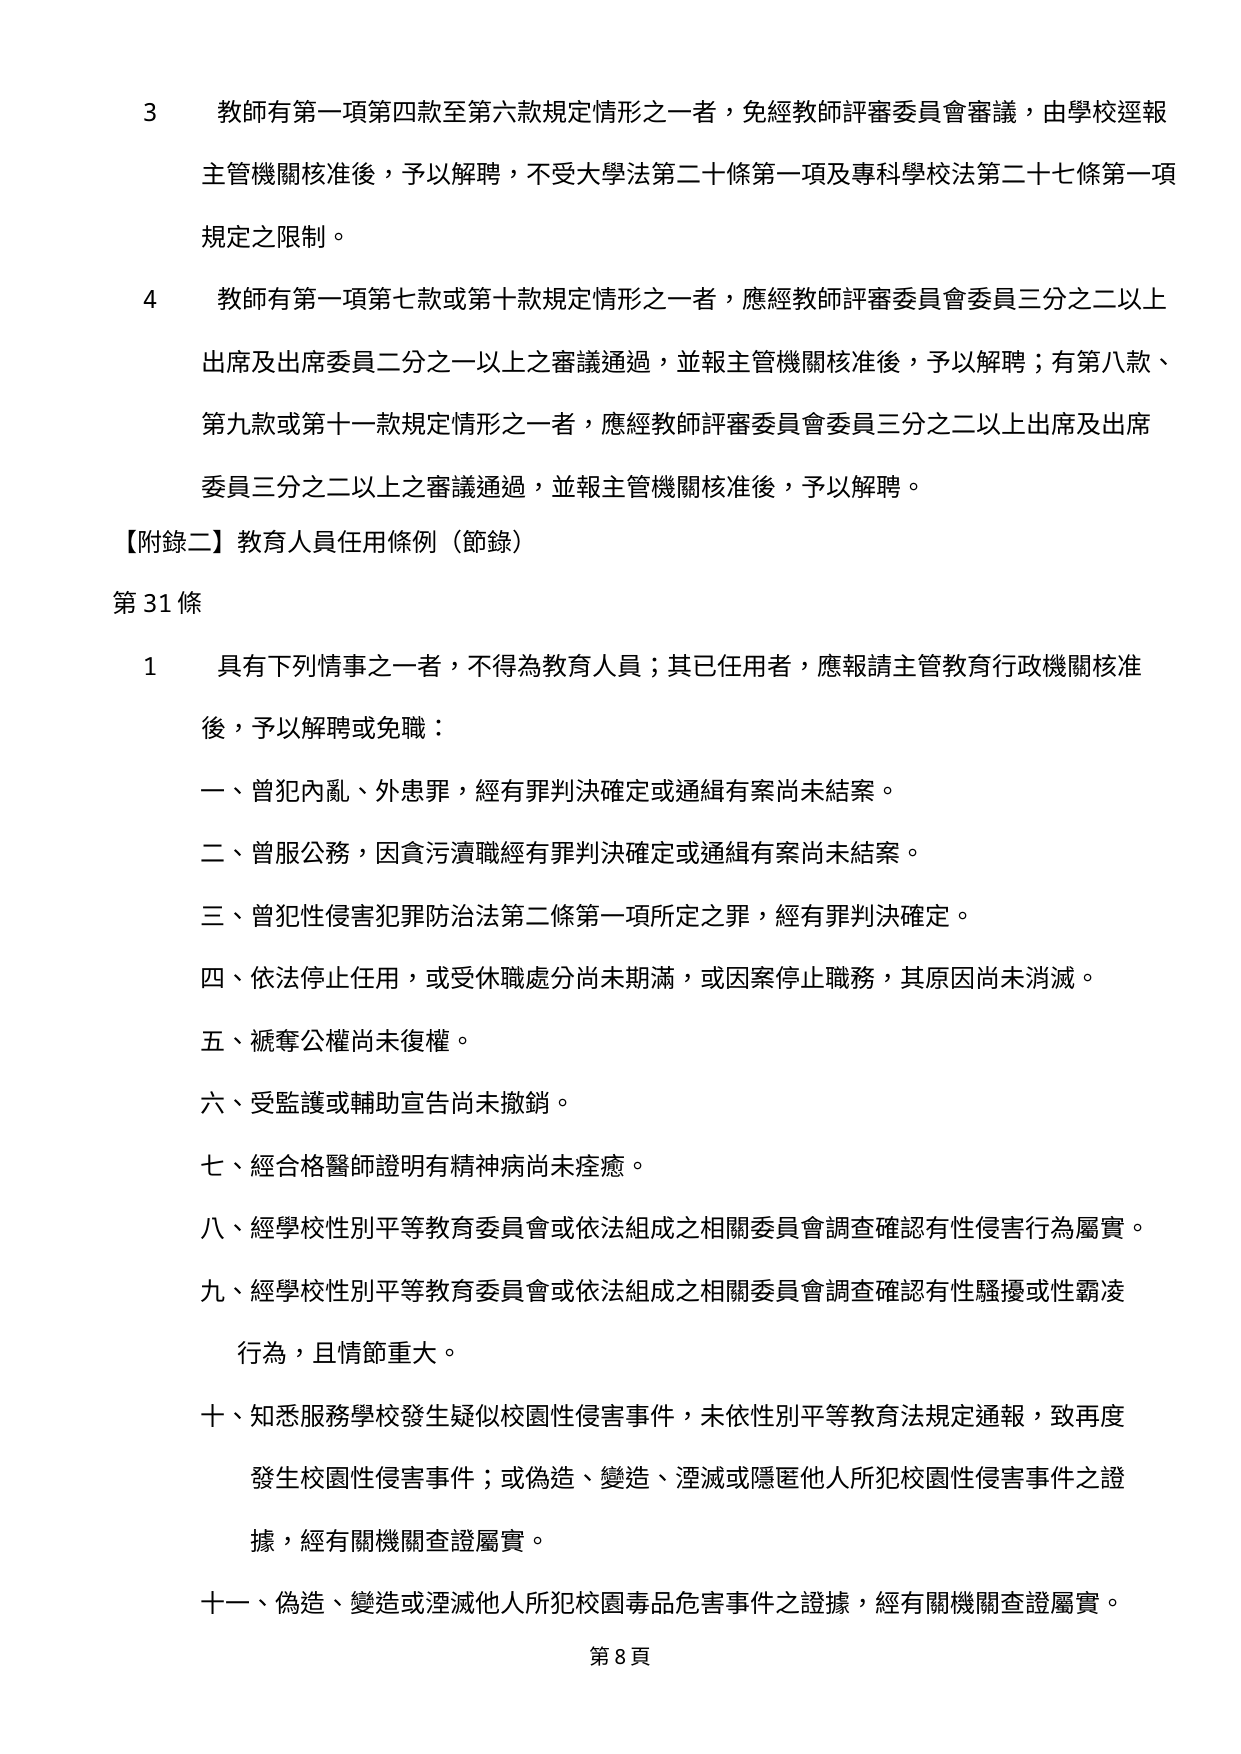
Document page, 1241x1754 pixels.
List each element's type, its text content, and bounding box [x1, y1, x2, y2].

text 八、經學校性別平等教育委員會或依法組成之相關委員會調查確認有性侵害行為屬實。 [200, 1185, 1128, 1248]
text 三、曾犯性侵害犯罪防治法第二條第一項所定之罪，經有罪判決確定。 [112, 873, 1128, 935]
text 第31條 [112, 560, 1128, 623]
text 一、曾犯內亂、外患罪，經有罪判決確定或通緝有案尚未結案。 [112, 748, 1128, 810]
text 4 教師有第一項第七款或第十款規定情形之一者，應經教師評審委員會委員三分之二以上出席及出席委員二分之一以上之審議通過，並報主管機關核准後，予以解聘；有第八款、第九款或第十一款規定情形之一者，應經教師評審委員會委員三分之二以上出席及出席委員三分之二以上之審議通過，並報主管機關核准後，予以解聘。 [112, 256, 1175, 506]
text 3 教師有第一項第四款至第六款規定情形之一者，免經教師評審委員會審議，由學校逕報主管機關核准後，予以解聘，不受大學法第二十條第一項及專科學校法第二十七條第一項規定之限制。 [112, 68, 1190, 256]
text 【附錄二】教育人員任用條例（節錄） [112, 518, 1128, 560]
text 六、受監護或輔助宣告尚未撤銷。 [112, 1060, 1128, 1123]
text 四、依法停止任用，或受休職處分尚未期滿，或因案停止職務，其原因尚未消滅。 [112, 935, 1128, 998]
text 十一、偽造、變造或湮滅他人所犯校園毒品危害事件之證據，經有關機關查證屬實。 [112, 1560, 1128, 1623]
text 九、經學校性別平等教育委員會或依法組成之相關委員會調查確認有性騷擾或性霸凌行為，且情節重大。 [200, 1248, 1128, 1373]
text 五、褫奪公權尚未復權。 [112, 998, 1128, 1060]
text 發生校園性侵害事件；或偽造、變造、湮滅或隱匿他人所犯校園性侵害事件之證據，經有關機關查證屬實。 [250, 1435, 1128, 1560]
text 十、知悉服務學校發生疑似校園性侵害事件，未依性別平等教育法規定通報，致再度 [125, 1373, 1128, 1435]
text 七、經合格醫師證明有精神病尚未痊癒。 [112, 1123, 1128, 1185]
text 1 具有下列情事之一者，不得為教育人員；其已任用者，應報請主管教育行政機關核准後，予以解聘或免職： [112, 623, 1161, 748]
text 二、曾服公務，因貪污瀆職經有罪判決確定或通緝有案尚未結案。 [112, 810, 1128, 873]
